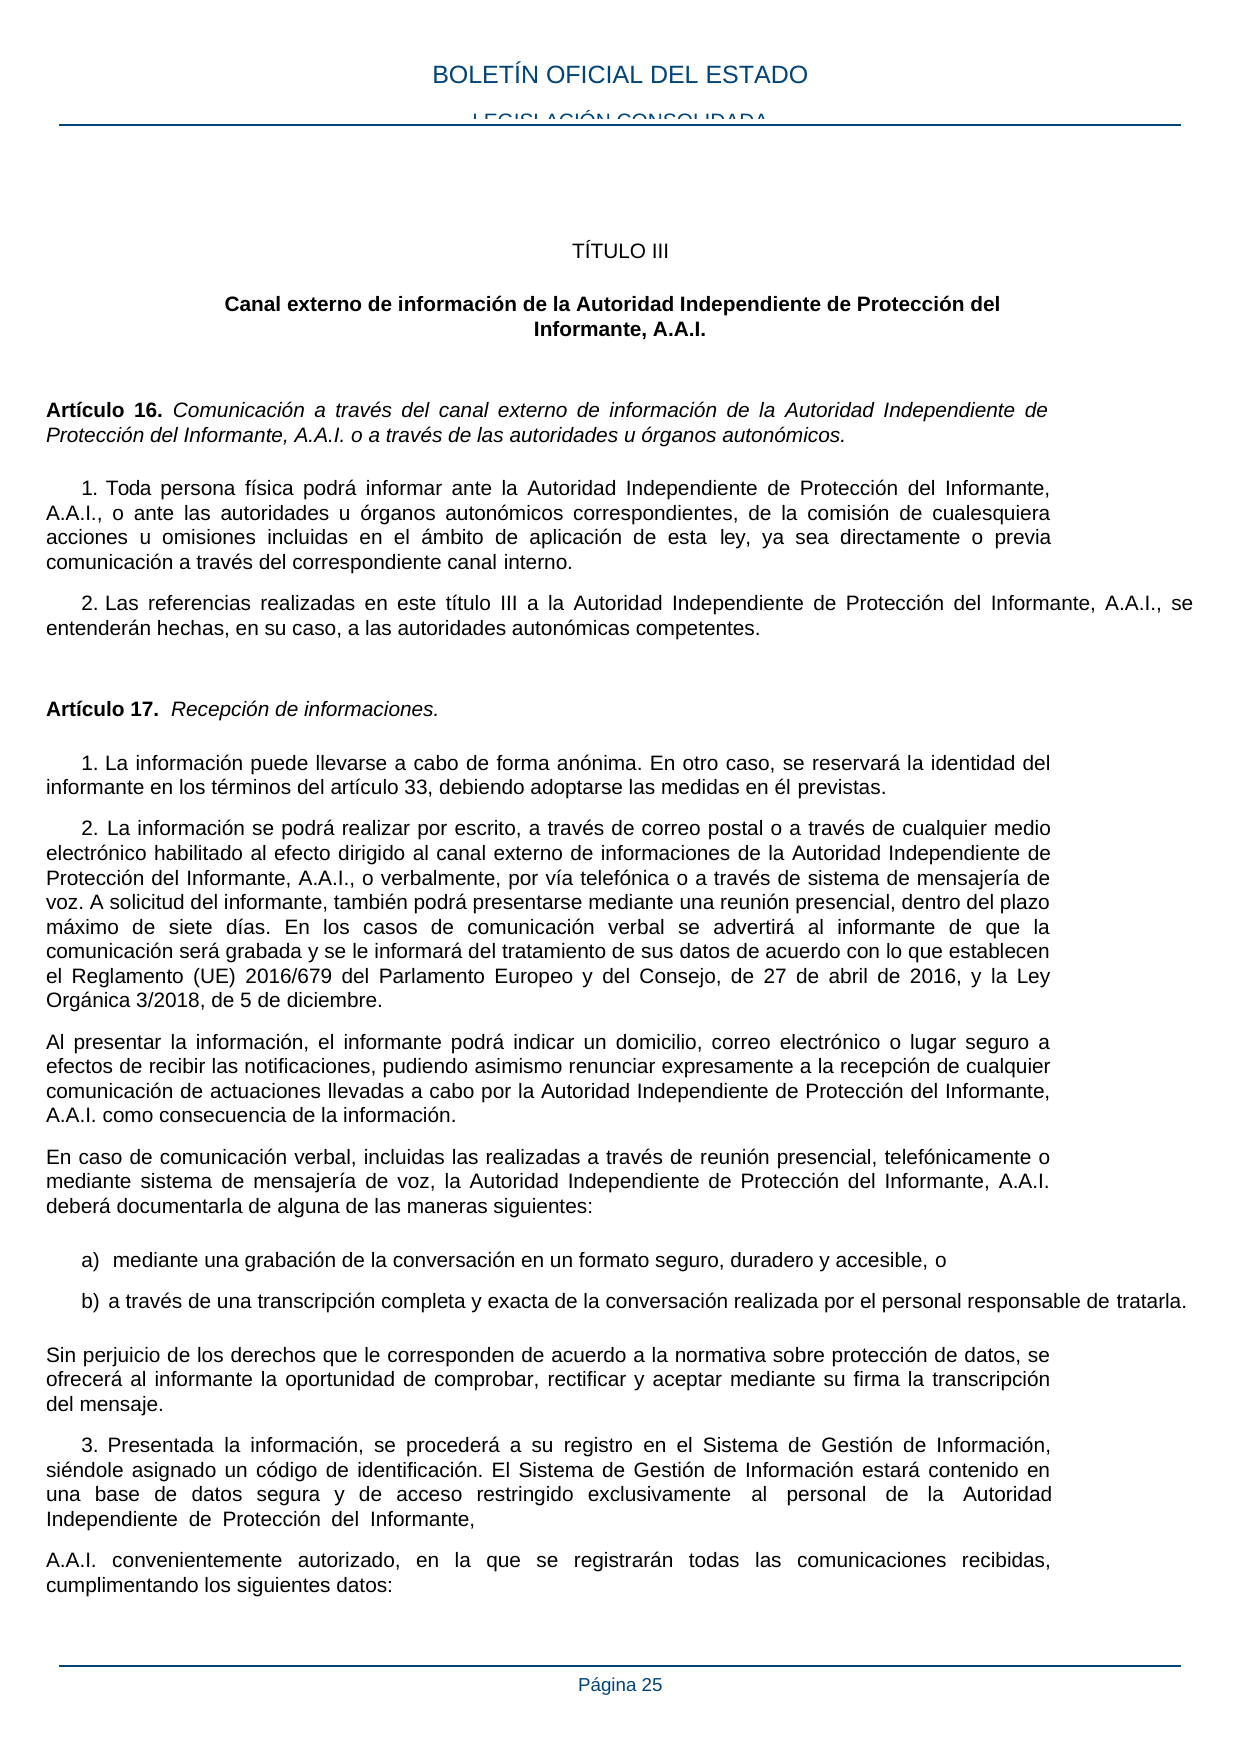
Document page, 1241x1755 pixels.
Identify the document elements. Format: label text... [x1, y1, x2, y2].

list Las referencias realizadas en este título III a la Autoridad Independiente de Protección del Informante, A.A.I., se entenderán hechas, en su caso, a las autoridades autonómicas competentes. [46, 591, 1195, 639]
list La información puede llevarse a cabo de forma anónima. En otro caso, se reservará la identidad del informante en los términos del artículo 33, debiendo adoptarse las medidas en él previstas. [46, 750, 1052, 799]
text TÍTULO III [423, 238, 818, 262]
list Presentada la información, se procederá a su registro en el Sistema de Gestión de Información, siéndole asignado un código de identificación. El Sistema de Gestión de Información estará contenido en una base de datos segura y de acceso restringido exclusivamente al personal de la Autoridad Independiente de Protección del Informante, [46, 1433, 1052, 1531]
list La información se podrá realizar por escrito, a través de correo postal o a través de cualquier medio electrónico habilitado al efecto dirigido al canal externo de informaciones de la Autoridad Independiente de Protección del Informante, A.A.I., o verbalmente, por vía telefónica o a través de sistema de mensajería de voz. A solicitud del informante, también podrá presentarse mediante una reunión presencial, dentro del plazo máximo de siete días. En los casos de comunicación verbal se advertirá al informante de que la comunicación será grabada y se le informará del tratamiento de sus datos de acuerdo con lo que establecen el Reglamento (UE) 2016/679 del Parlamento Europeo y del Consejo, de 27 de abril de 2016, y la Ley Orgánica 3/2018, de 5 de diciembre. [46, 816, 1052, 1012]
list mediante una grabación de la conversación en un formato seguro, duradero y accesible, o [46, 1247, 1195, 1271]
text Al presentar la información, el informante podrá indicar un domicilio, correo electrónico o lugar seguro a efectos de recibir las notificaciones, pudiendo asimismo renunciar expresamente a la recepción de cualquier comunicación de actuaciones llevadas a cabo por la Autoridad Independiente de Protección del Informante, A.A.I. como consecuencia de la información. [46, 1029, 1052, 1127]
text Artículo 17. Recepción de informaciones. [46, 697, 1195, 721]
text En caso de comunicación verbal, incluidas las realizadas a través de reunión presencial, telefónicamente o mediante sistema de mensajería de voz, la Autoridad Independiente de Protección del Informante, A.A.I. deberá documentarla de alguna de las maneras siguientes: [46, 1144, 1052, 1218]
list Toda persona física podrá informar ante la Autoridad Independiente de Protección del Informante, A.A.I., o ante las autoridades u órganos autonómicos correspondientes, de la comisión de cualesquiera acciones u omisiones incluidas en el ámbito de aplicación de esta ley, ya sea directamente o previa comunicación a través del correspondiente canal interno. [46, 476, 1052, 573]
text A.A.I. convenientemente autorizado, en la que se registrarán todas las comunicaciones recibidas, cumplimentando los siguientes datos: [46, 1548, 1052, 1596]
subtitle Canal externo de información de la Autoridad Independiente de Protección del Informante, A.A.I. [224, 292, 1052, 341]
text Sin perjuicio de los derechos que le corresponden de acuerdo a la normativa sobre protección de datos, se ofrecerá al informante la oportunidad de comprobar, rectificar y aceptar mediante su firma la transcripción del mensaje. [46, 1342, 1052, 1416]
text Artículo 16. Comunicación a través del canal externo de información de la Autoridad Independiente de Protección del Informante, A.A.I. o a través de las autoridades u órganos autonómicos. [46, 398, 1052, 447]
list a través de una transcripción completa y exacta de la conversación realizada por el personal responsable de tratarla. [46, 1289, 1195, 1313]
